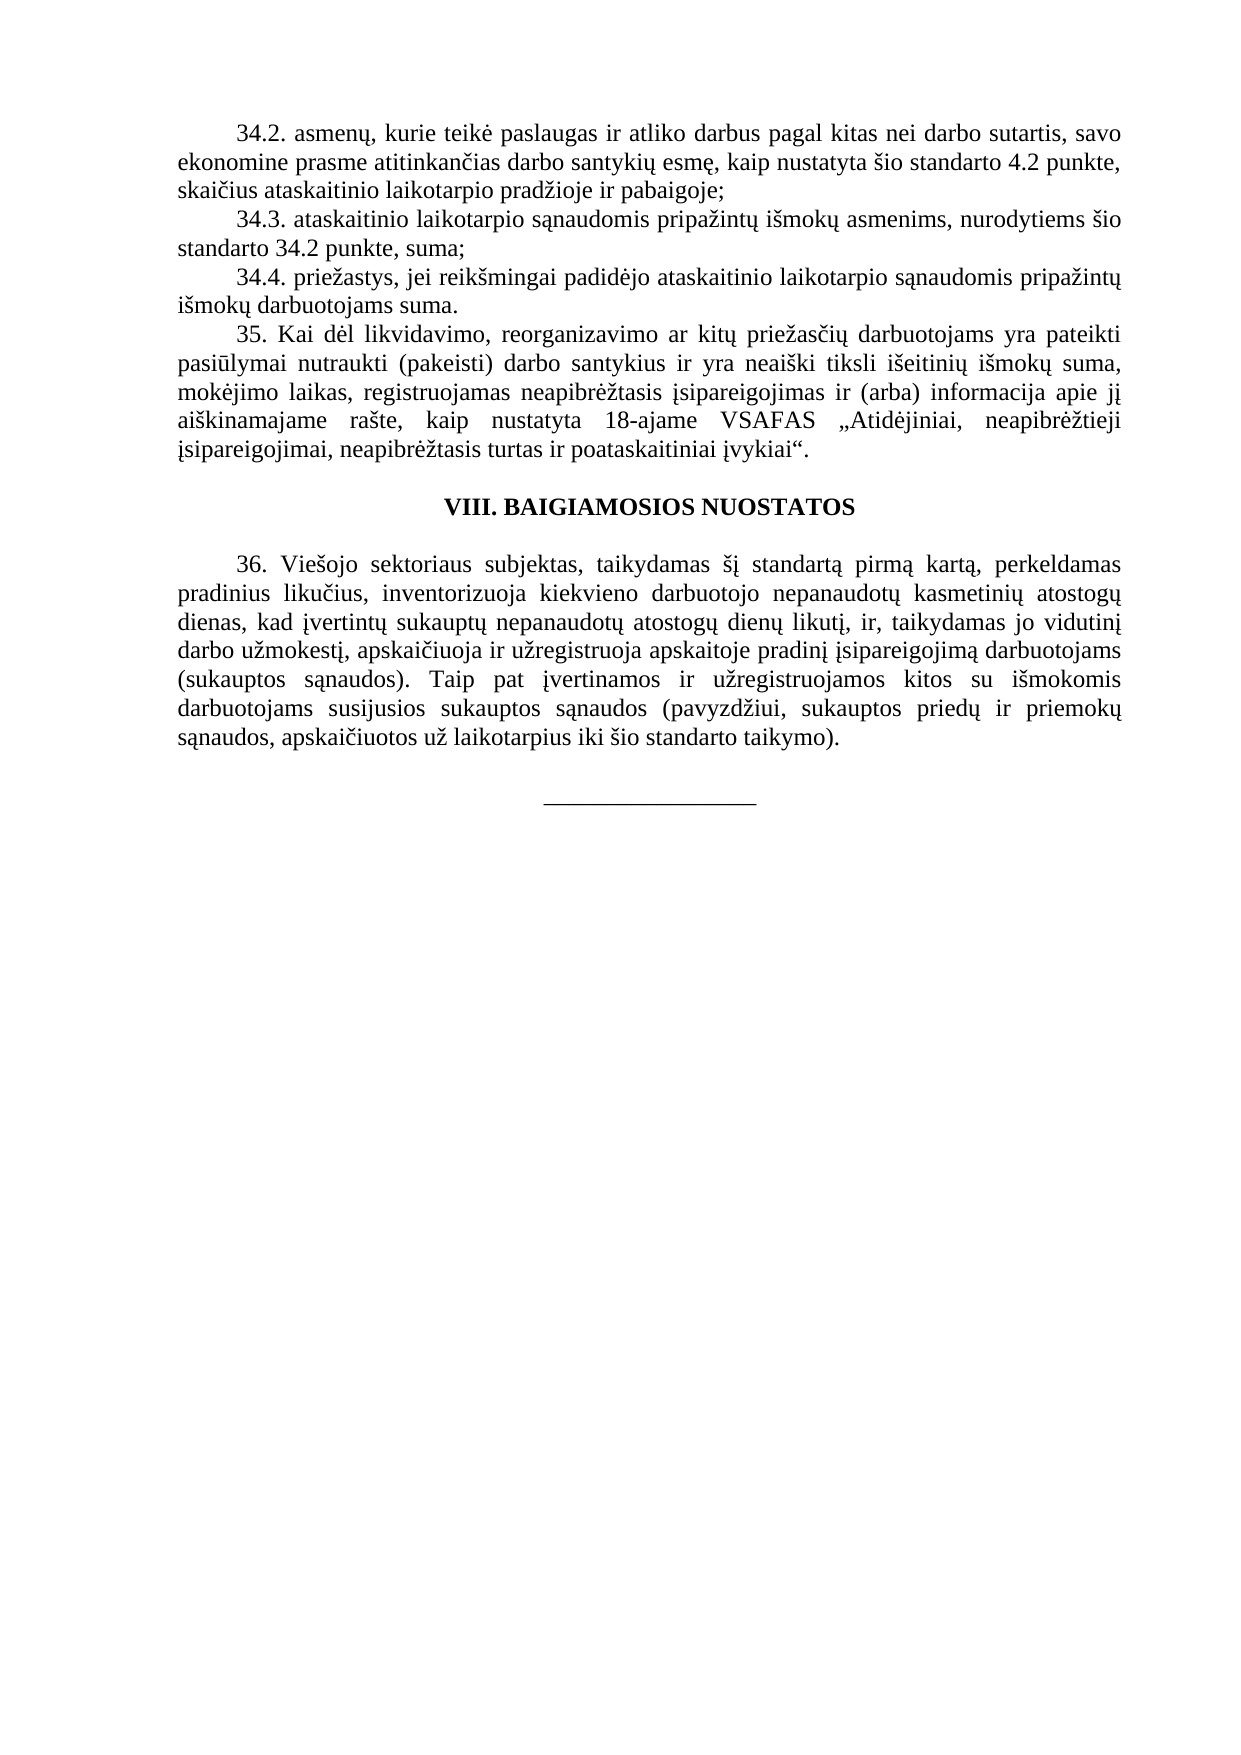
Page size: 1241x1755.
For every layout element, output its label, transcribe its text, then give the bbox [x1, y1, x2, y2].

text 34.4. priežastys, jei reikšmingai padidėjo ataskaitinio laikotarpio sąnaudomis pripažintų išmokų darbuotojams suma. [177, 262, 1122, 319]
text VIII. BAIGIAMOSIOS NUOSTATOS [177, 492, 1122, 521]
text 35. Kai dėl likvidavimo, reorganizavimo ar kitų priežasčių darbuotojams yra pateikti pasiūlymai nutraukti (pakeisti) darbo santykius ir yra neaiški tiksli išeitinių išmokų suma, mokėjimo laikas, registruojamas neapibrėžtasis įsipareigojimas ir (arba) informacija apie jį aiškinamajame rašte, kaip nustatyta 18-ajame VSAFAS „Atidėjiniai, neapibrėžtieji įsipareigojimai, neapibrėžtasis turtas ir poataskaitiniai įvykiai“. [177, 319, 1122, 463]
text _________________ [177, 779, 1122, 808]
text 34.2. asmenų, kurie teikė paslaugas ir atliko darbus pagal kitas nei darbo sutartis, savo ekonomine prasme atitinkančias darbo santykių esmę, kaip nustatyta šio standarto 4.2 punkte, skaičius ataskaitinio laikotarpio pradžioje ir pabaigoje; [177, 118, 1122, 204]
text 36. Viešojo sektoriaus subjektas, taikydamas šį standartą pirmą kartą, perkeldamas pradinius likučius, inventorizuoja kiekvieno darbuotojo nepanaudotų kasmetinių atostogų dienas, kad įvertintų sukauptų nepanaudotų atostogų dienų likutį, ir, taikydamas jo vidutinį darbo užmokestį, apskaičiuoja ir užregistruoja apskaitoje pradinį įsipareigojimą darbuotojams (sukauptos sąnaudos). Taip pat įvertinamos ir užregistruojamos kitos su išmokomis darbuotojams susijusios sukauptos sąnaudos (pavyzdžiui, sukauptos priedų ir priemokų sąnaudos, apskaičiuotos už laikotarpius iki šio standarto taikymo). [177, 549, 1122, 751]
text 34.3. ataskaitinio laikotarpio sąnaudomis pripažintų išmokų asmenims, nurodytiems šio standarto 34.2 punkte, suma; [177, 204, 1122, 262]
